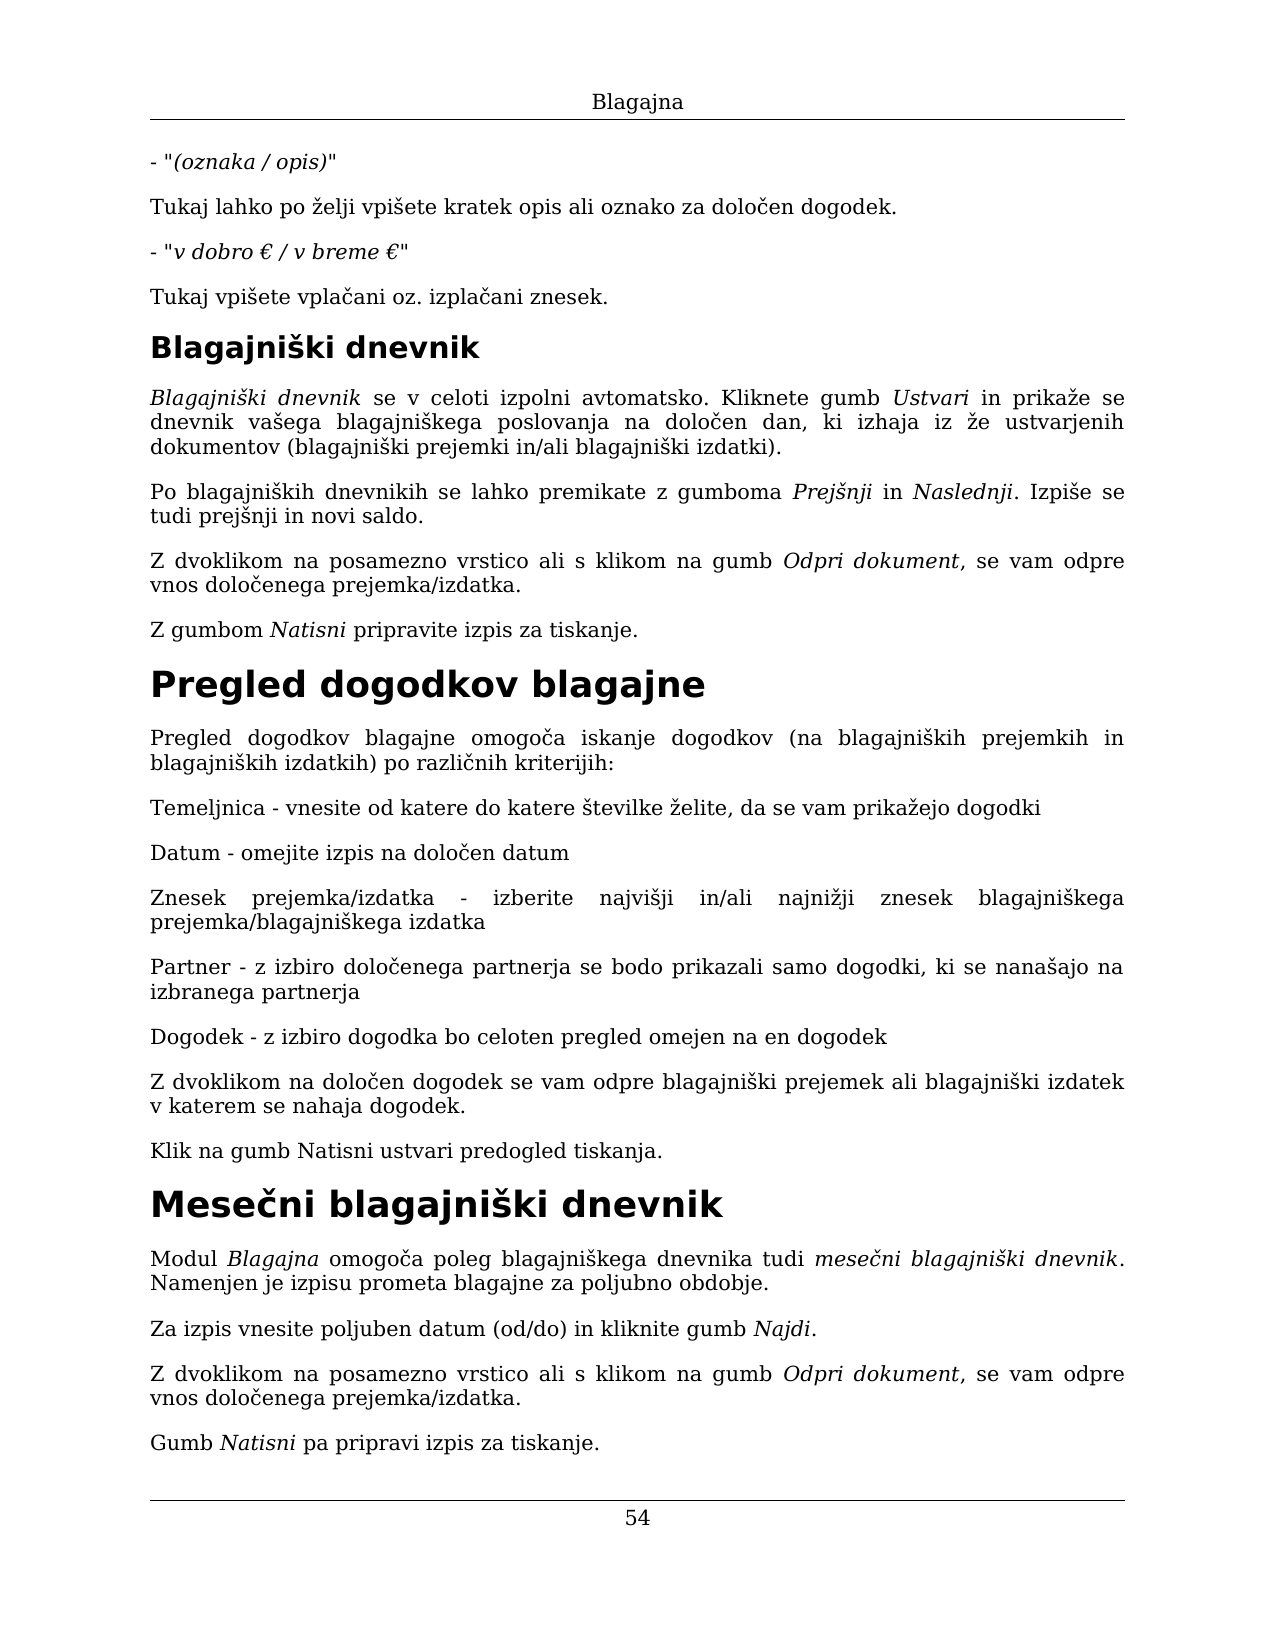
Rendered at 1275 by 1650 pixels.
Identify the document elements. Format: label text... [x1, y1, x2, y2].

text Gumb Natisni pa pripravi izpis za tiskanje. [150, 1431, 1125, 1455]
text Modul Blagajna omogoča poleg blagajniškega dnevnika tudi mesečni blagajniški dnevnik. Namenjen je izpisu prometa blagajne za poljubno obdobje. [150, 1247, 1125, 1296]
text Pregled dogodkov blagajne [150, 664, 1125, 706]
text Temeljnica - vnesite od katere do katere številke želite, da se vam prikažejo dogodki [150, 796, 1125, 820]
text - "(oznaka / opis)" [150, 150, 1125, 174]
text Blagajniški dnevnik se v celoti izpolni avtomatsko. Kliknete gumb Ustvari in prikaže se dnevnik vašega blagajniškega poslovanja na določen dan, ki izhaja iz že ustvarjenih dokumentov (blagajniški prejemki in/ali blagajniški izdatki). [150, 386, 1125, 459]
text Z dvoklikom na posamezno vrstico ali s klikom na gumb Odpri dokument, se vam odpre vnos določenega prejemka/izdatka. [150, 549, 1125, 598]
text Za izpis vnesite poljuben datum (od/do) in kliknite gumb Najdi. [150, 1317, 1125, 1341]
text Dogodek - z izbiro dogodka bo celoten pregled omejen na en dogodek [150, 1025, 1125, 1049]
text Znesek prejemka/izdatka - izberite najvišji in/ali najnižji znesek blagajniškega prejemka/blagajniškega izdatka [150, 886, 1125, 934]
text Po blagajniških dnevnikih se lahko premikate z gumboma Prejšnji in Naslednji. Izpiše se tudi prejšnji in novi saldo. [150, 480, 1125, 528]
text Blagajniški dnevnik [150, 330, 1125, 365]
text Partner - z izbiro določenega partnerja se bodo prikazali samo dogodki, ki se nanašajo na izbranega partnerja [150, 955, 1125, 1004]
text Tukaj vpišete vplačani oz. izplačani znesek. [150, 285, 1125, 309]
text Tukaj lahko po želji vpišete kratek opis ali oznako za določen dogodek. [150, 195, 1125, 219]
text Klik na gumb Natisni ustvari predogled tiskanja. [150, 1139, 1125, 1163]
text Pregled dogodkov blagajne omogoča iskanje dogodkov (na blagajniških prejemkih in blagajniških izdatkih) po različnih kriterijih: [150, 726, 1125, 775]
text Z gumbom Natisni pripravite izpis za tiskanje. [150, 618, 1125, 643]
text Datum - omejite izpis na določen datum [150, 841, 1125, 865]
text - "v dobro € / v breme €" [150, 240, 1125, 264]
text Mesečni blagajniški dnevnik [150, 1184, 1125, 1226]
text Z dvoklikom na določen dogodek se vam odpre blagajniški prejemek ali blagajniški izdatek v katerem se nahaja dogodek. [150, 1070, 1125, 1118]
text Z dvoklikom na posamezno vrstico ali s klikom na gumb Odpri dokument, se vam odpre vnos določenega prejemka/izdatka. [150, 1362, 1125, 1410]
